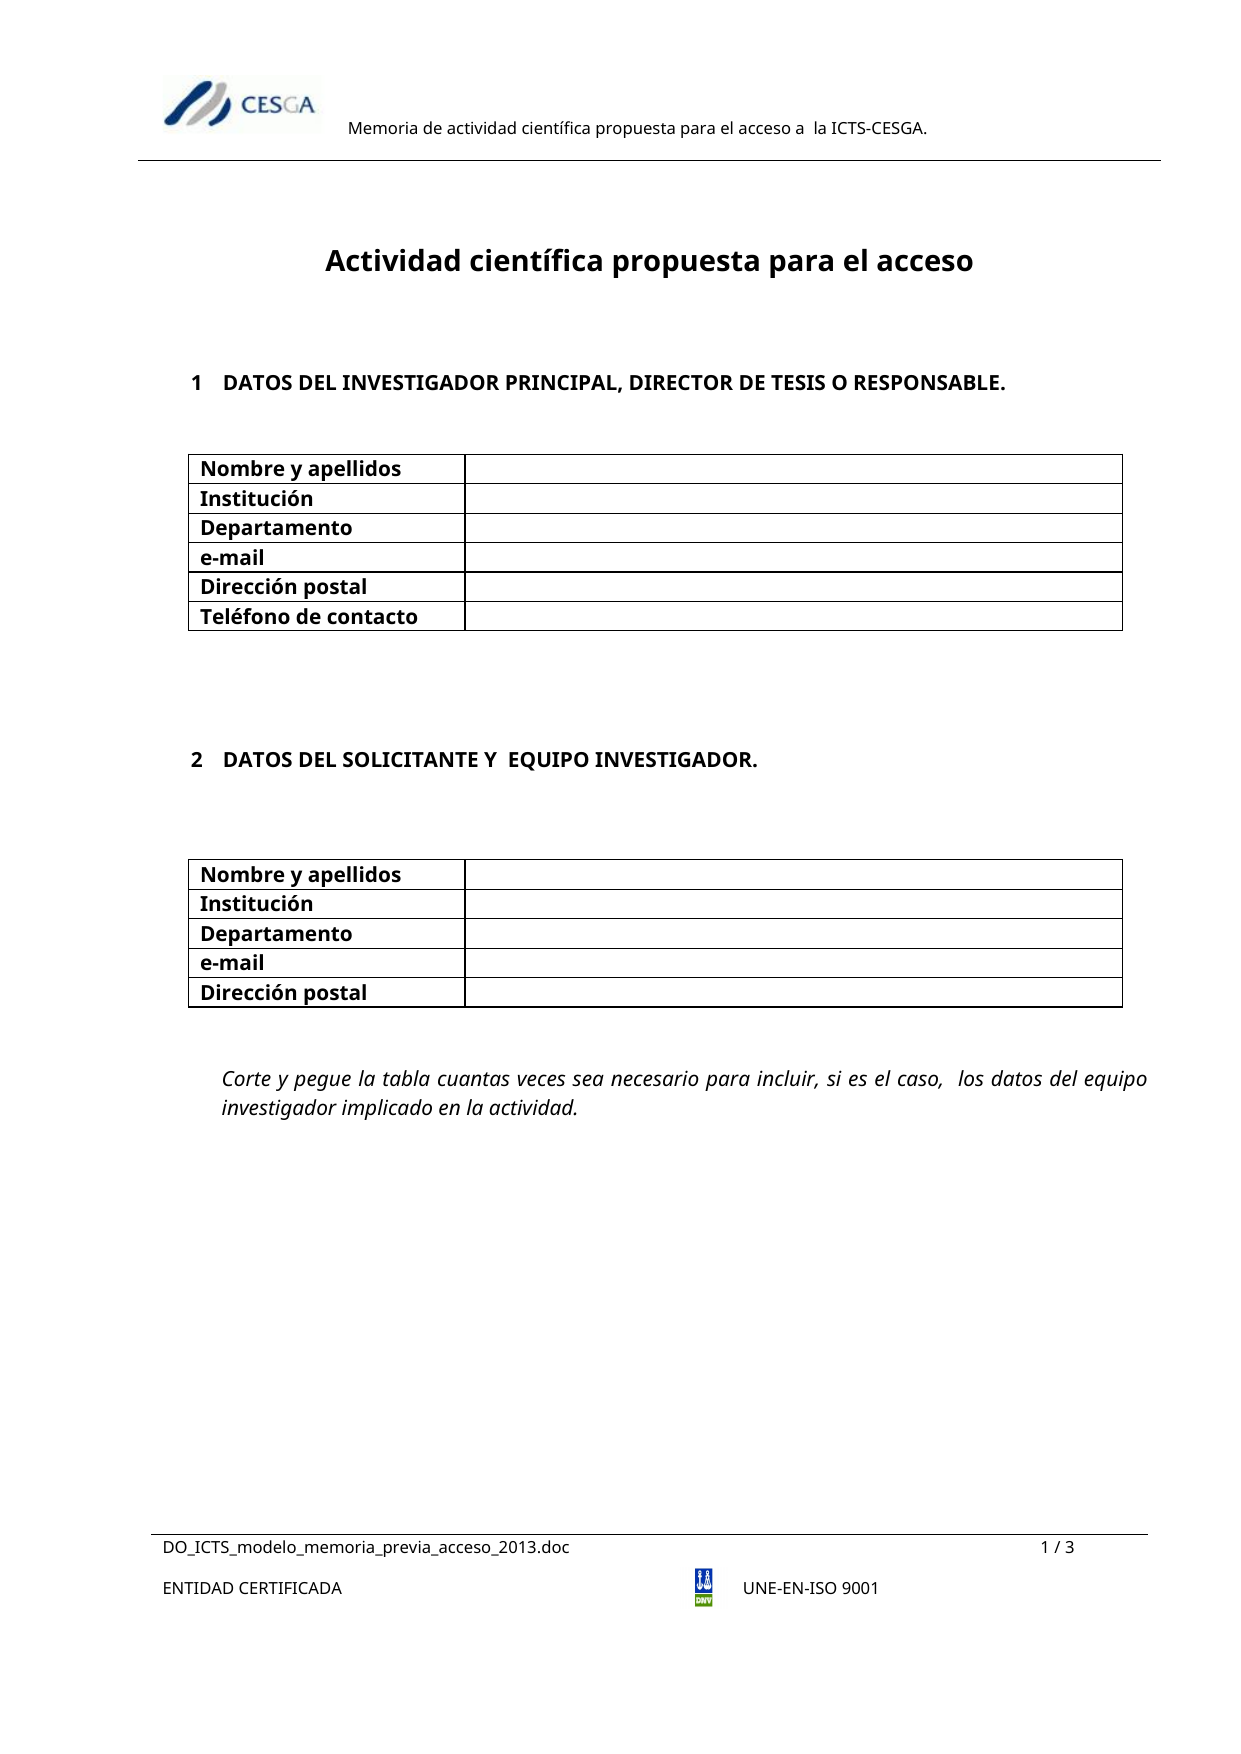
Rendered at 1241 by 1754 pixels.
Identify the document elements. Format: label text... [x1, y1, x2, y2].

text Actividad científica propuesta para el acceso [148, 240, 1152, 311]
table_cell [466, 919, 1122, 947]
picture [679, 1567, 728, 1609]
table_cell Teléfono de contacto [189, 602, 464, 630]
list DATOS DEL INVESTIGADOR PRINCIPAL, DIRECTOR DE TESIS O RESPONSABLE. [185, 368, 1152, 453]
table_header [466, 860, 1122, 888]
picture [162, 75, 328, 136]
list DATOS DEL SOLICITANTE Y EQUIPO INVESTIGADOR. [185, 745, 1152, 774]
table_cell [466, 514, 1122, 542]
table_cell [466, 890, 1122, 918]
text Corte y pegue la tabla cuantas veces sea necesario para incluir, si es el caso, los datos del equipo investigador implicado en la actividad. [221, 1007, 1152, 1519]
table_cell [466, 543, 1122, 571]
table_cell e-mail [189, 543, 464, 571]
table_cell Institución [189, 484, 464, 512]
table_cell [466, 573, 1122, 601]
table_header Nombre y apellidos [189, 455, 464, 483]
table_cell Departamento [189, 919, 464, 947]
table_cell e-mail [189, 949, 464, 977]
table_header [466, 455, 1122, 483]
table_cell [466, 484, 1122, 512]
table_cell Institución [189, 890, 464, 918]
table_cell Dirección postal [189, 573, 464, 601]
table_cell [466, 978, 1122, 1006]
table_cell [466, 949, 1122, 977]
table_cell Dirección postal [189, 978, 464, 1006]
table_cell Departamento [189, 514, 464, 542]
table_cell [466, 602, 1122, 630]
table_header Nombre y apellidos [189, 860, 464, 888]
